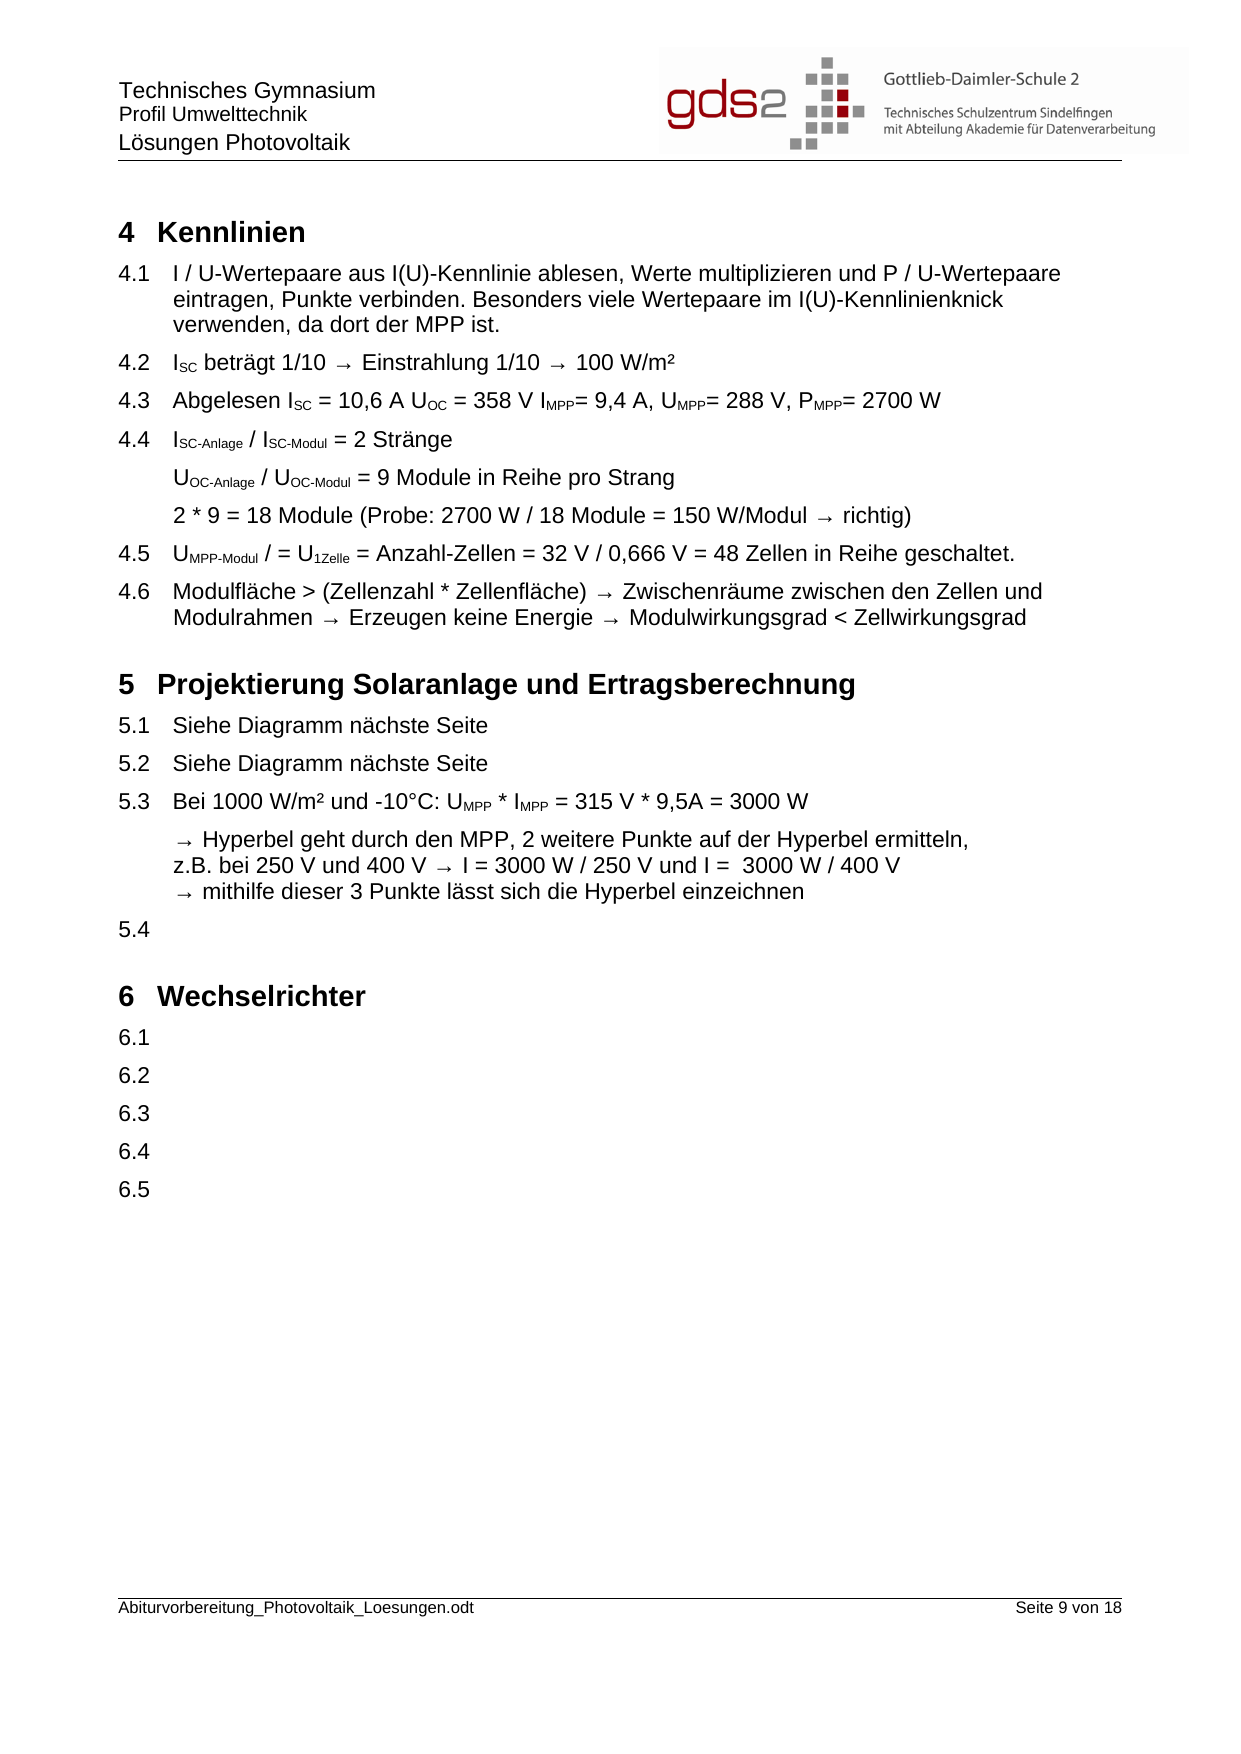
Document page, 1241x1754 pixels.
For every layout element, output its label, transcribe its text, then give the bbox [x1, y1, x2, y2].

picture [659, 47, 1189, 154]
subtitle 2 * 9 = 18 Module (Probe: 2700 W / 18 Module = 150 W/Modul → richtig) [118, 503, 1122, 528]
subtitle Siehe Diagramm nächste Seite [118, 751, 1122, 776]
subtitle UOC-Anlage / UOC-Modul = 9 Module in Reihe pro Strang [118, 464, 1122, 490]
subtitle Modulfläche > (Zellenzahl * Zellenfläche) → Zwischenräume zwischen den Zellen und Modulrahmen → Erzeugen keine Energie → Modulwirkungsgrad < Zellwirkungsgrad [118, 579, 1122, 630]
subtitle UMPP-Modul / = U1Zelle = Anzahl-Zellen = 32 V / 0,666 V = 48 Zellen in Reihe geschaltet. [118, 541, 1122, 566]
subtitle Wechselrichter [118, 979, 1122, 1012]
subtitle Projektierung Solaranlage und Ertragsberechnung [118, 668, 1122, 700]
subtitle ISC beträgt 1/10 → Einstrahlung 1/10 → 100 W/m² [118, 350, 1122, 376]
subtitle → Hyperbel geht durch den MPP, 2 weitere Punkte auf der Hyperbel ermitteln, z.B. bei 250 V und 400 V → I = 3000 W / 250 V und I = 3000 W / 400 V → mithilfe dieser 3 Punkte lässt sich die Hyperbel einzeichnen [118, 827, 1122, 904]
subtitle Siehe Diagramm nächste Seite [118, 713, 1122, 738]
subtitle ISC-Anlage / ISC-Modul = 2 Stränge [118, 426, 1122, 452]
subtitle I / U-Wertepaare aus I(U)-Kennlinie ablesen, Werte multiplizieren und P / U-Wertepaare eintragen, Punkte verbinden. Besonders viele Wertepaare im I(U)-Kennlinienknick verwenden, da dort der MPP ist. [118, 261, 1122, 338]
subtitle Abgelesen ISC = 10,6 A UOC = 358 V IMPP= 9,4 A, UMPP= 288 V, PMPP= 2700 W [118, 388, 1122, 414]
subtitle Kennlinien [118, 216, 1122, 248]
subtitle Bei 1000 W/m² und -10°C: UMPP * IMPP = 315 V * 9,5A = 3000 W [118, 789, 1122, 814]
